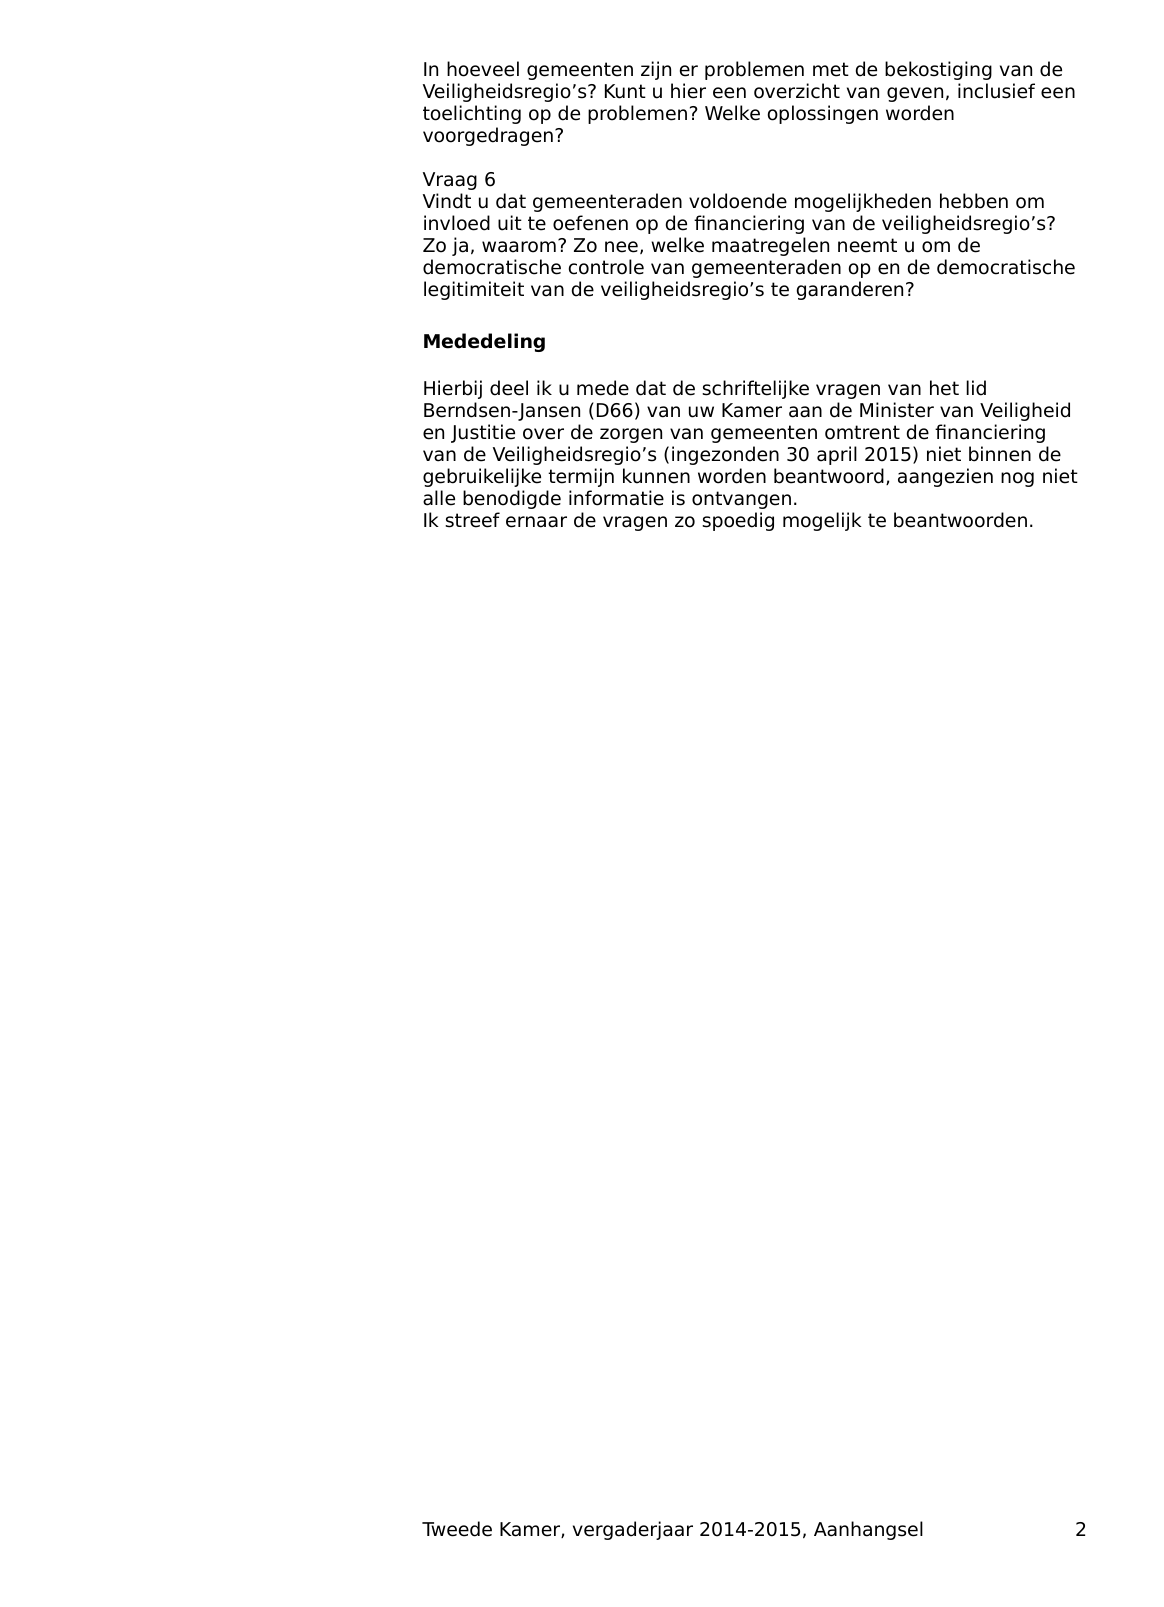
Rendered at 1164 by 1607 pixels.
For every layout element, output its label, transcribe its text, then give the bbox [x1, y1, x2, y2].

text Vindt u dat gemeenteraden voldoende mogelijkheden hebben om invloed uit te oefenen op de financiering van de veiligheidsregio’s? Zo ja, waarom? Zo nee, welke maatregelen neemt u om de democratische controle van gemeenteraden op en de democratische legitimiteit van de veiligheidsregio’s te garanderen? [422, 191, 1087, 301]
text Hierbij deel ik u mede dat de schriftelijke vragen van het lid Berndsen-Jansen (D66) van uw Kamer aan de Minister van Veiligheid en Justitie over de zorgen van gemeenten omtrent de financiering van de Veiligheidsregio’s (ingezonden 30 april 2015) niet binnen de gebruikelijke termijn kunnen worden beantwoord, aangezien nog niet alle benodigde informatie is ontvangen. [422, 378, 1087, 510]
text In hoeveel gemeenten zijn er problemen met de bekostiging van de Veiligheidsregio’s? Kunt u hier een overzicht van geven, inclusief een toelichting op de problemen? Welke oplossingen worden voorgedragen? [422, 59, 1087, 147]
subtitle Mededeling [422, 331, 1087, 353]
text Vraag 6 [422, 169, 1087, 191]
text Ik streef ernaar de vragen zo spoedig mogelijk te beantwoorden. [422, 510, 1087, 532]
